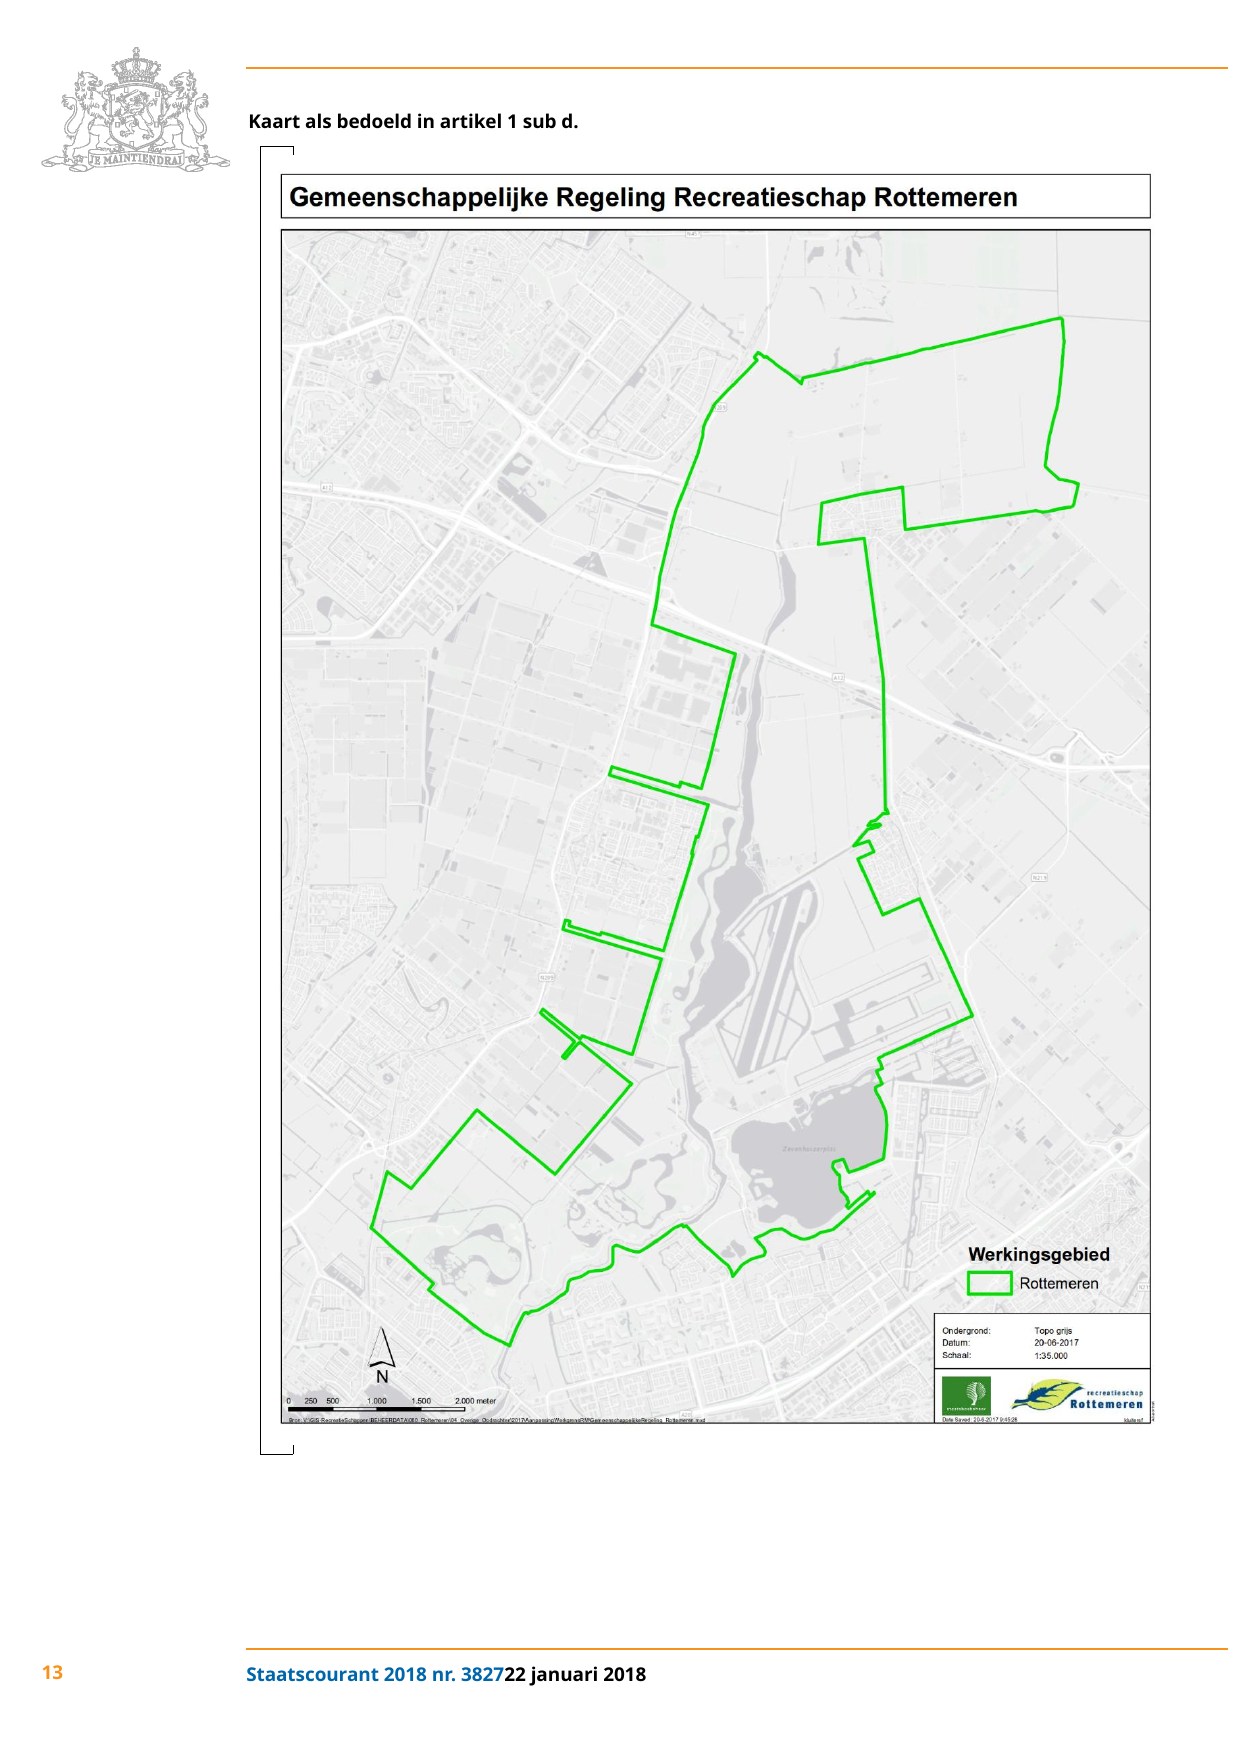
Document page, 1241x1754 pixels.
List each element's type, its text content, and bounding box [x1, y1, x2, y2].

picture [268, 155, 1173, 1445]
picture [41, 47, 231, 172]
text Kaart als bedoeld in artikel 1 sub d. [248, 108, 1152, 134]
